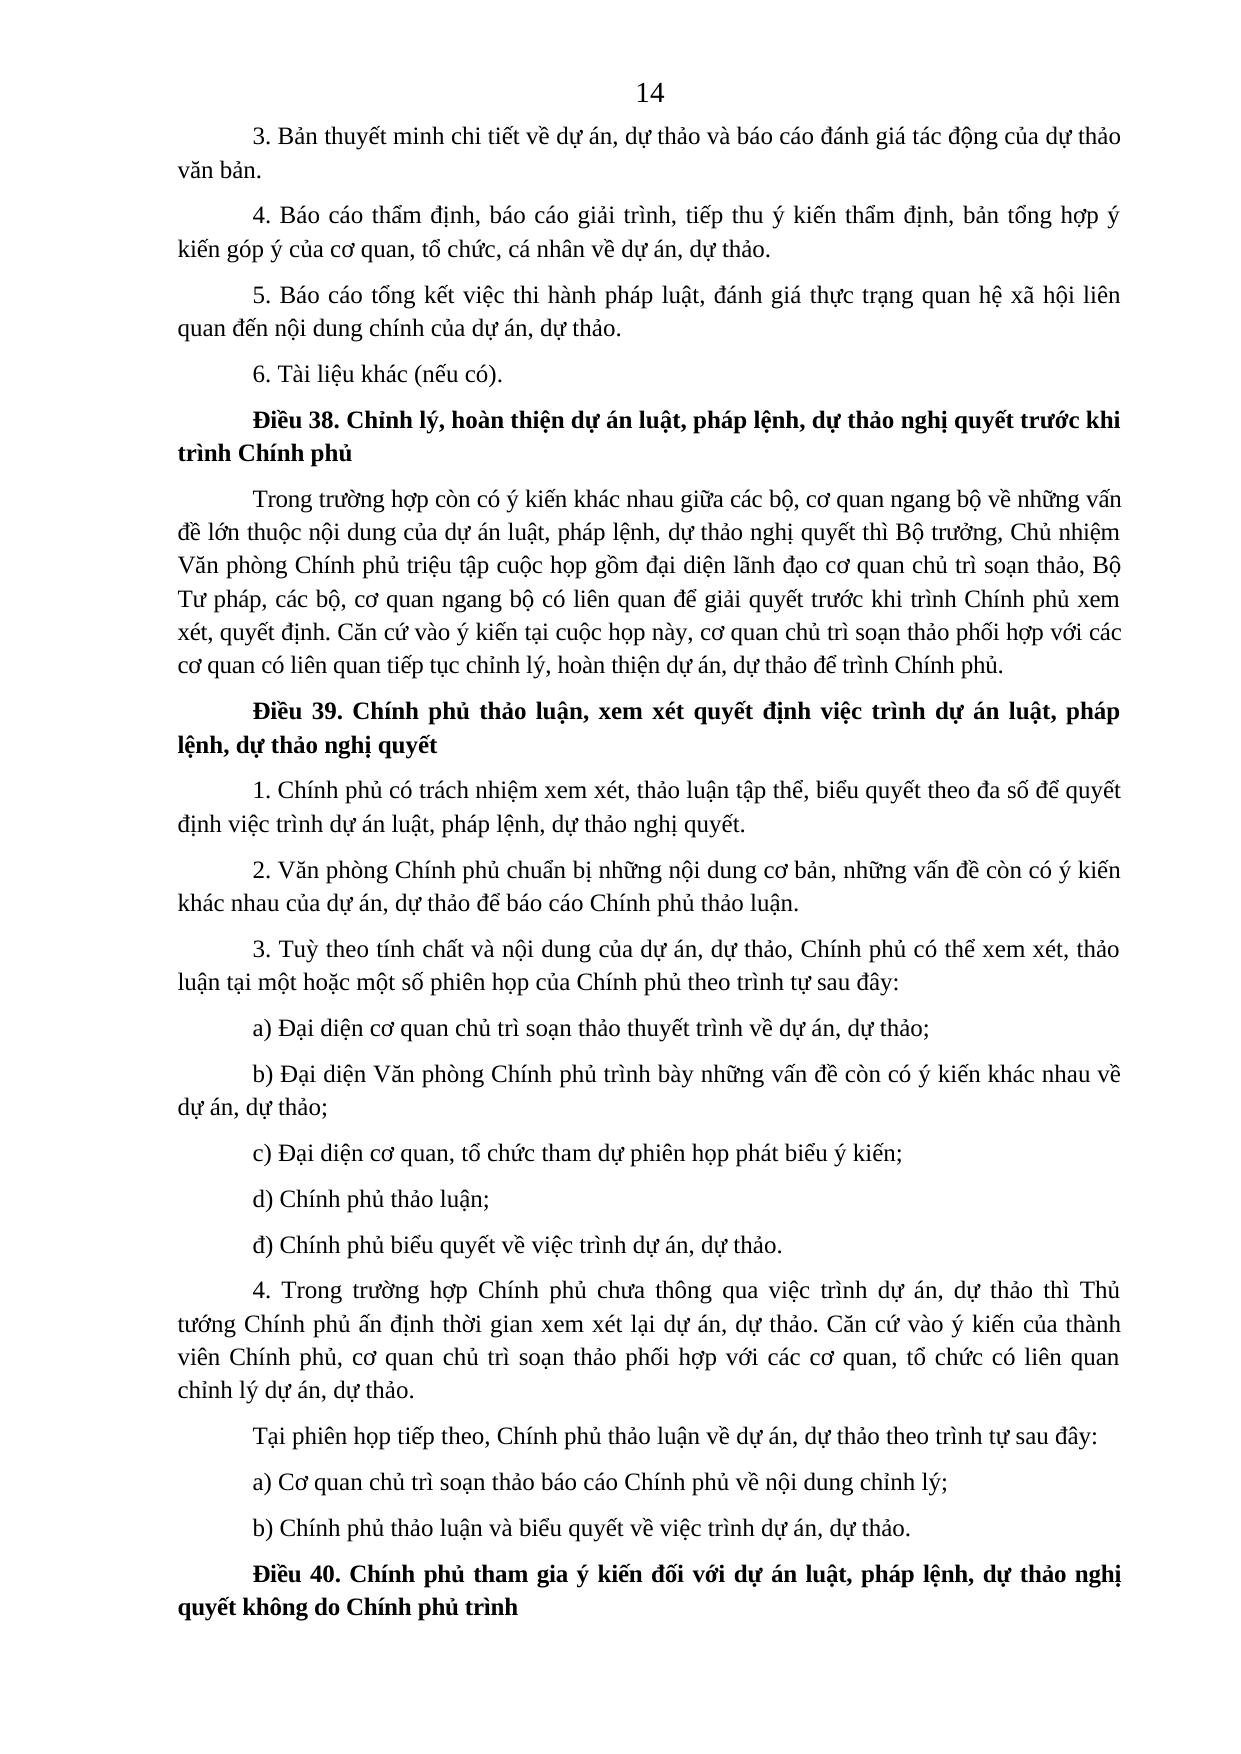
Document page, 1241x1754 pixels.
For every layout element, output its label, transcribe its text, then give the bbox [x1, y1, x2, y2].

text 6. Tài liệu khác (nếu có). [177, 356, 1122, 389]
text Điều 39. Chính phủ thảo luận, xem xét quyết định việc trình dự án luật, pháp lệnh, dự thảo nghị quyết [177, 693, 1122, 760]
text a) Đại diện cơ quan chủ trì soạn thảo thuyết trình về dự án, dự thảo; [177, 1010, 1122, 1043]
text 1. Chính phủ có trách nhiệm xem xét, thảo luận tập thể, biểu quyết theo đa số để quyết định việc trình dự án luật, pháp lệnh, dự thảo nghị quyết. [177, 772, 1122, 839]
text 4. Trong trường hợp Chính phủ chưa thông qua việc trình dự án, dự thảo thì Thủ tướng Chính phủ ấn định thời gian xem xét lại dự án, dự thảo. Căn cứ vào ý kiến của thành viên Chính phủ, cơ quan chủ trì soạn thảo phối hợp với các cơ quan, tổ chức có liên quan chỉnh lý dự án, dự thảo. [177, 1272, 1122, 1406]
text 3. Bản thuyết minh chi tiết về dự án, dự thảo và báo cáo đánh giá tác động của dự thảo văn bản. [177, 118, 1122, 185]
text d) Chính phủ thảo luận; [177, 1181, 1122, 1214]
text 4. Báo cáo thẩm định, báo cáo giải trình, tiếp thu ý kiến thẩm định, bản tổng hợp ý kiến góp ý của cơ quan, tổ chức, cá nhân về dự án, dự thảo. [177, 197, 1122, 264]
text 3. Tuỳ theo tính chất và nội dung của dự án, dự thảo, Chính phủ có thể xem xét, thảo luận tại một hoặc một số phiên họp của Chính phủ theo trình tự sau đây: [177, 931, 1122, 997]
text đ) Chính phủ biểu quyết về việc trình dự án, dự thảo. [177, 1226, 1122, 1260]
text 2. Văn phòng Chính phủ chuẩn bị những nội dung cơ bản, những vấn đề còn có ý kiến khác nhau của dự án, dự thảo để báo cáo Chính phủ thảo luận. [177, 851, 1122, 918]
text b) Đại diện Văn phòng Chính phủ trình bày những vấn đề còn có ý kiến khác nhau về dự án, dự thảo; [177, 1056, 1122, 1122]
text b) Chính phủ thảo luận và biểu quyết về việc trình dự án, dự thảo. [177, 1510, 1122, 1543]
text Điều 40. Chính phủ tham gia ý kiến đối với dự án luật, pháp lệnh, dự thảo nghị quyết không do Chính phủ trình [177, 1556, 1122, 1622]
text Tại phiên họp tiếp theo, Chính phủ thảo luận về dự án, dự thảo theo trình tự sau đây: [177, 1418, 1122, 1451]
text Trong trường hợp còn có ý kiến khác nhau giữa các bộ, cơ quan ngang bộ về những vấn đề lớn thuộc nội dung của dự án luật, pháp lệnh, dự thảo nghị quyết thì Bộ trưởng, Chủ nhiệm Văn phòng Chính phủ triệu tập cuộc họp gồm đại diện lãnh đạo cơ quan chủ trì soạn thảo, Bộ Tư pháp, các bộ, cơ quan ngang bộ có liên quan để giải quyết trước khi trình Chính phủ xem xét, quyết định. Căn cứ vào ý kiến tại cuộc họp này, cơ quan chủ trì soạn thảo phối hợp với các cơ quan có liên quan tiếp tục chỉnh lý, hoàn thiện dự án, dự thảo để trình Chính phủ. [177, 481, 1122, 681]
text c) Đại diện cơ quan, tổ chức tham dự phiên họp phát biểu ý kiến; [177, 1135, 1122, 1168]
text 5. Báo cáo tổng kết việc thi hành pháp luật, đánh giá thực trạng quan hệ xã hội liên quan đến nội dung chính của dự án, dự thảo. [177, 276, 1122, 343]
text a) Cơ quan chủ trì soạn thảo báo cáo Chính phủ về nội dung chỉnh lý; [177, 1464, 1122, 1497]
text Điều 38. Chỉnh lý, hoàn thiện dự án luật, pháp lệnh, dự thảo nghị quyết trước khi trình Chính phủ [177, 401, 1122, 468]
